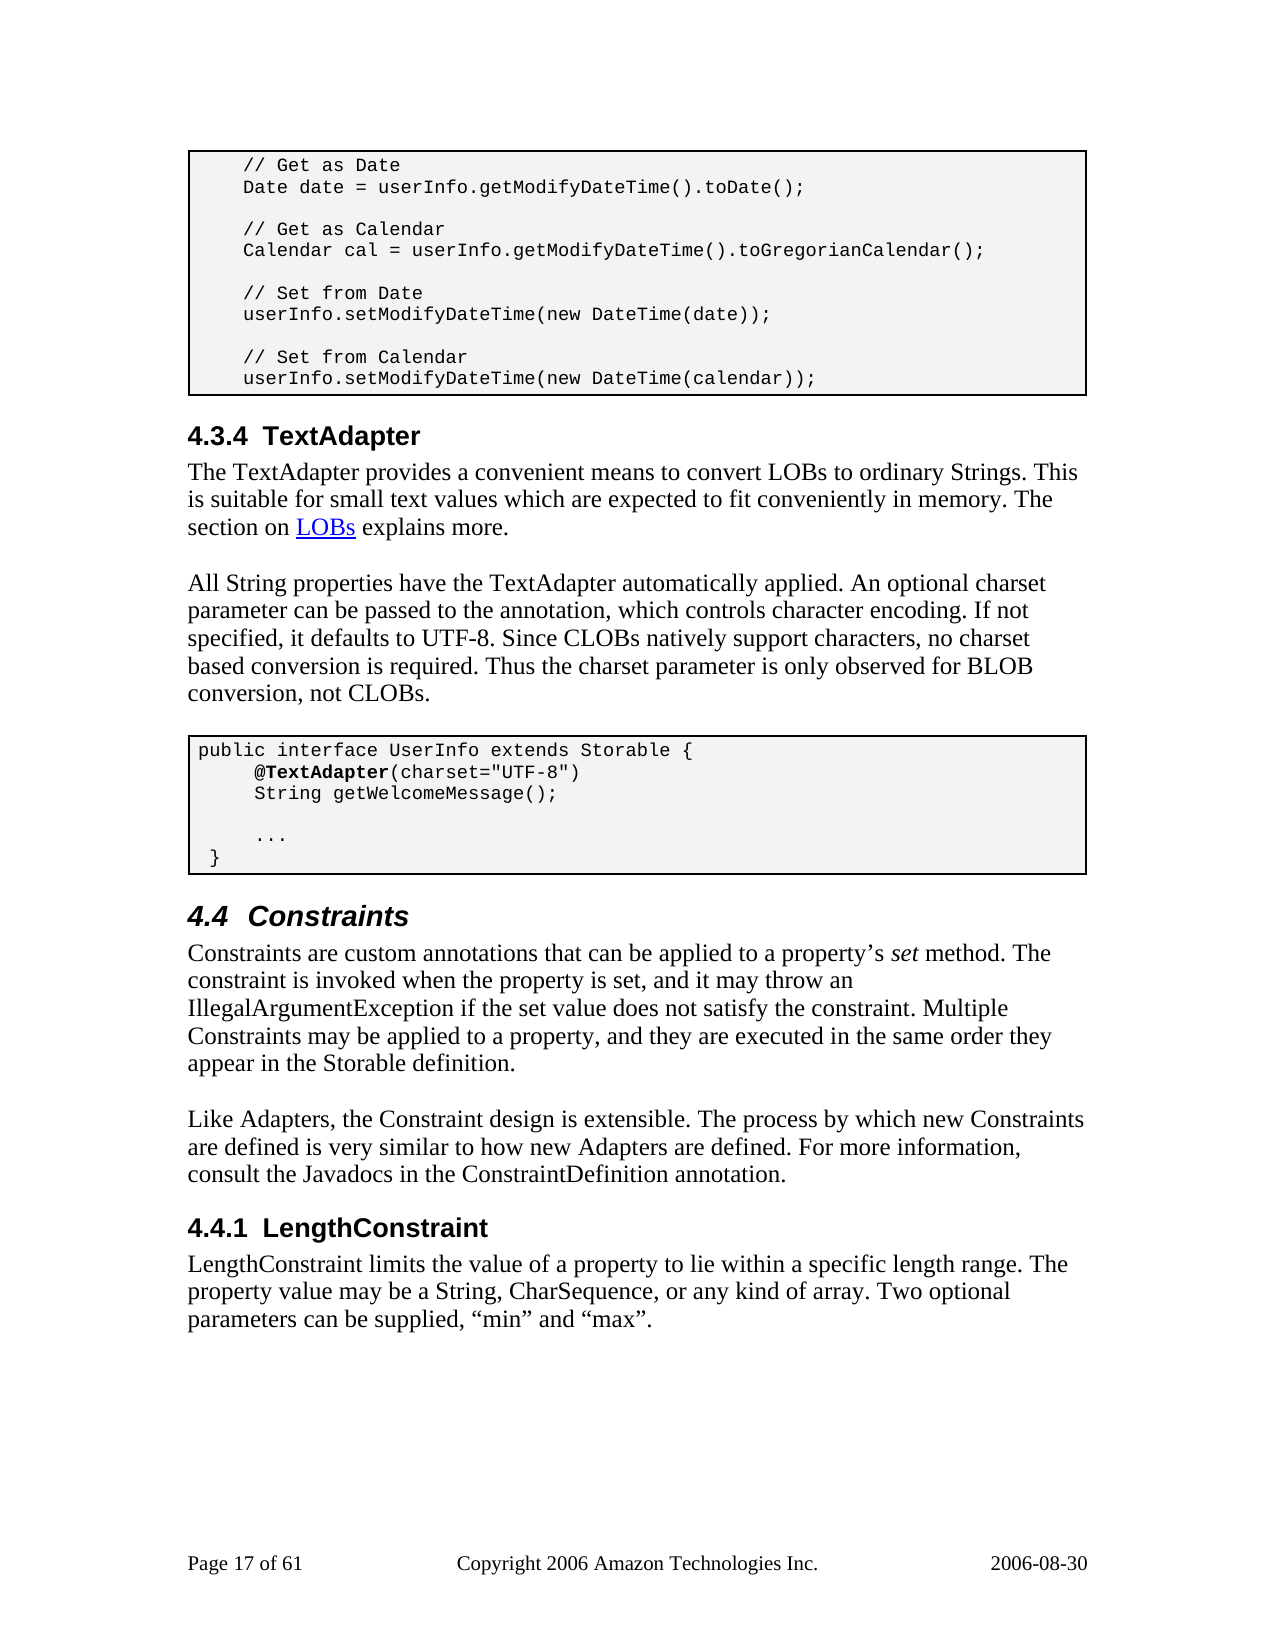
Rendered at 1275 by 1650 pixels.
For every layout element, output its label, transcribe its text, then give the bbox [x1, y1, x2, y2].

text Date date = userInfo.getModifyDateTime().toDate(); [190, 171, 1085, 192]
text // Set from Date [190, 277, 1085, 299]
text public interface UserInfo extends Storable { [190, 737, 1085, 756]
text All String properties have the TextAdapter automatically applied. An optional charset parameter can be passed to the annotation, which controls character encoding. If not specified, it defaults to UTF-8. Since CLOBs natively support characters, no charset based conversion is required. Thus the charset parameter is only observed for BLOB conversion, not CLOBs. [187, 569, 1087, 707]
text } [190, 841, 1085, 873]
text The TextAdapter provides a convenient means to convert LOBs to ordinary Strings. This is suitable for small text values which are expected to fit conveniently in memory. The section on LOBs explains more. [187, 458, 1087, 541]
subtitle TextAdapter [187, 421, 1087, 452]
text String getWelcomeMessage(); [190, 777, 1085, 799]
text // Get as Calendar [190, 214, 1085, 235]
subtitle LengthConstraint [187, 1213, 1087, 1243]
text Calendar cal = userInfo.getModifyDateTime().toGregorianCalendar(); [190, 235, 1085, 256]
text @TextAdapter(charset="UTF-8") [190, 756, 1085, 777]
text userInfo.setModifyDateTime(new DateTime(calendar)); [190, 362, 1085, 394]
text // Get as Date [190, 152, 1085, 171]
text ... [190, 820, 1085, 841]
text userInfo.setModifyDateTime(new DateTime(date)); [190, 299, 1085, 320]
text // Set from Calendar [190, 341, 1085, 362]
subtitle Constraints [187, 900, 1087, 932]
text Like Adapters, the Constraint design is extensible. The process by which new Constraints are defined is very similar to how new Adapters are defined. For more information, consult the Javadocs in the ConstraintDefinition annotation. [187, 1105, 1087, 1188]
text Constraints are custom annotations that can be applied to a property’s set method. The constraint is invoked when the property is set, and it may throw an IllegalArgumentException if the set value does not satisfy the constraint. Multiple Constraints may be applied to a property, and they are executed in the same order they appear in the Storable definition. [187, 939, 1087, 1077]
text LengthConstraint limits the value of a property to lie within a specific length range. The property value may be a String, CharSequence, or any kind of array. Two optional parameters can be supplied, “min” and “max”. [187, 1250, 1087, 1333]
